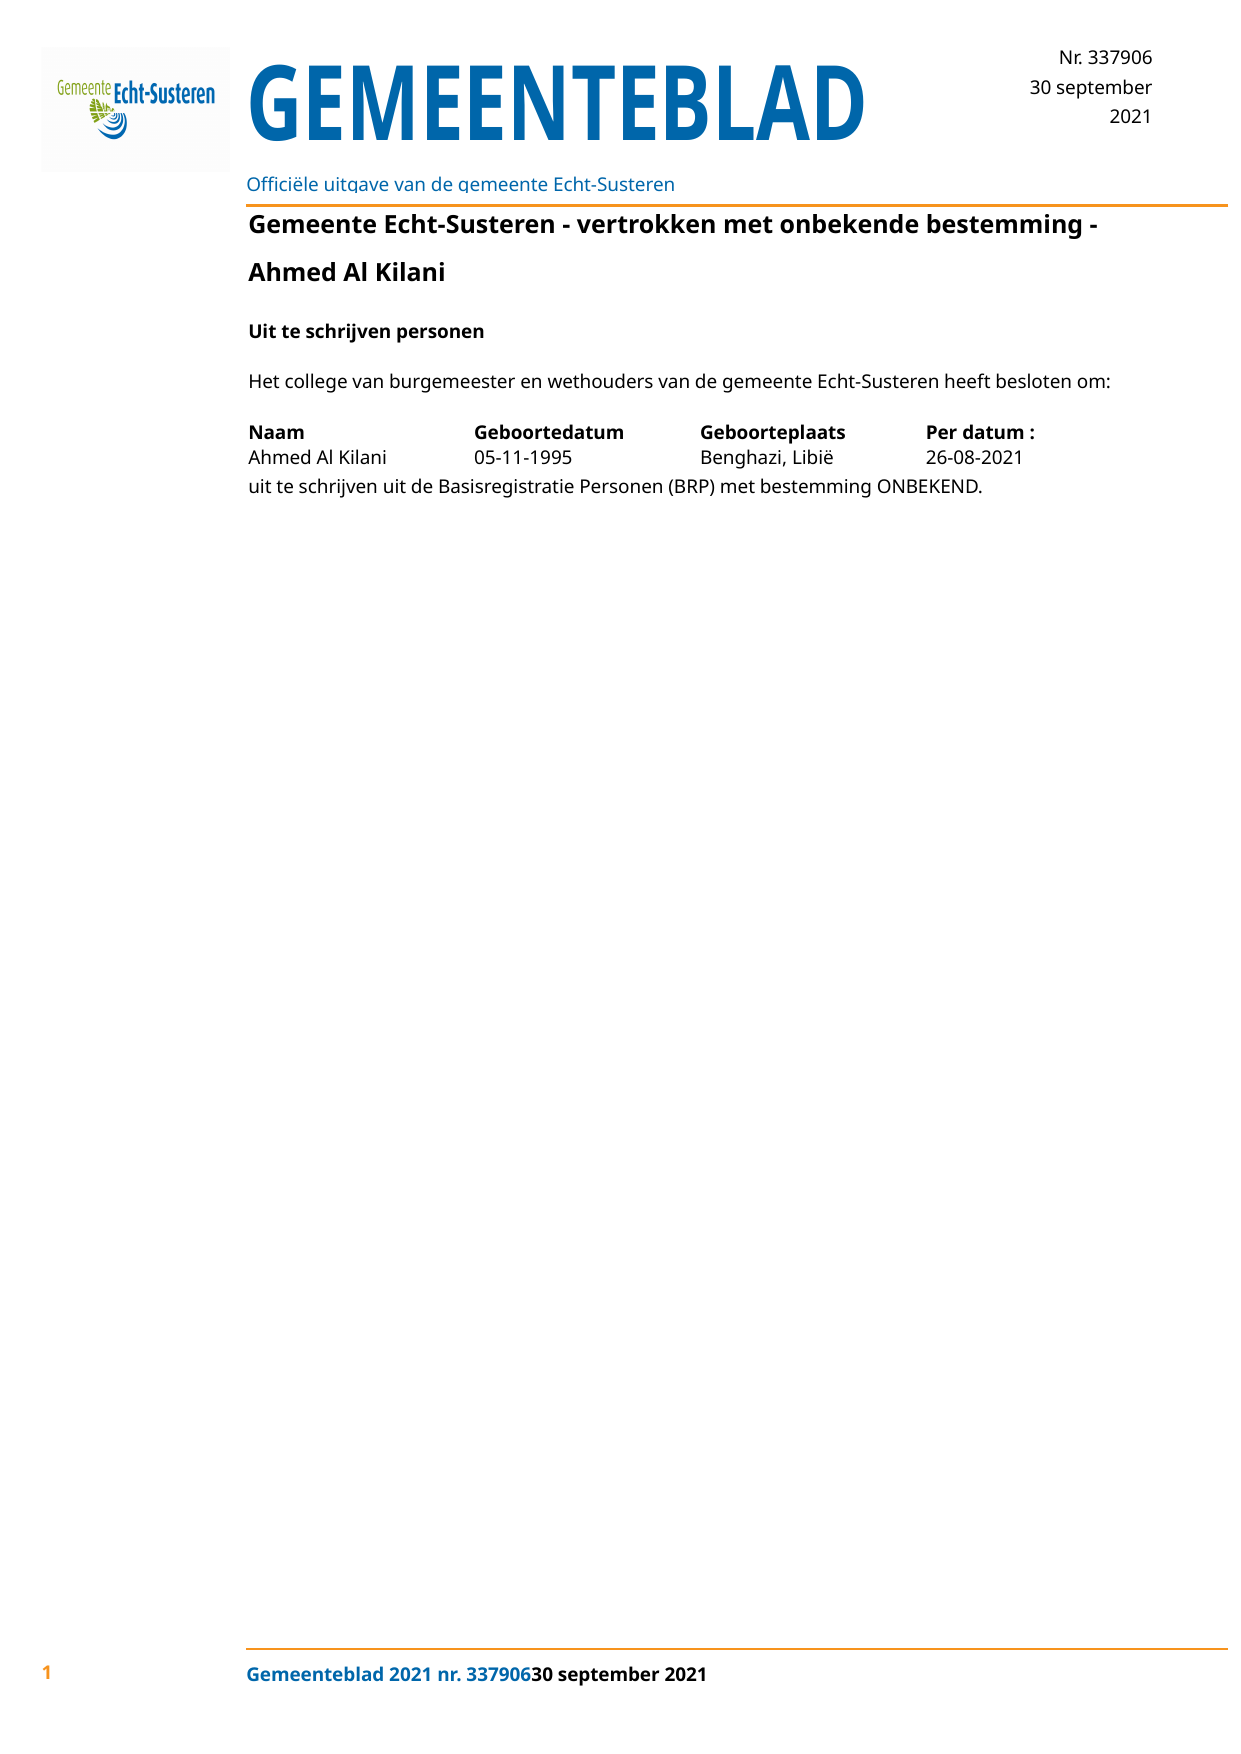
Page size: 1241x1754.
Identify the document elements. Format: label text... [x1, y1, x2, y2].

text Het college van burgemeester en wethouders van de gemeente Echt-Susteren heeft besloten om: [248, 368, 1152, 394]
table_cell 26-08-2021 [926, 445, 1152, 470]
table_header Geboorteplaats [700, 419, 926, 444]
text uit te schrijven uit de Basisregistratie Personen (BRP) met bestemming ONBEKEND. [248, 473, 1152, 499]
table_header Geboortedatum [474, 419, 700, 444]
text Gemeente Echt-Susteren - vertrokken met onbekende bestemming - Ahmed Al Kilani [248, 207, 1152, 288]
picture [41, 47, 231, 172]
table_cell Ahmed Al Kilani [248, 445, 474, 470]
table_header Per datum : [926, 419, 1152, 444]
table_cell Benghazi, Libië [700, 445, 926, 470]
table_header Naam [248, 419, 474, 444]
text Uit te schrijven personen [248, 318, 1152, 344]
table_cell 05-11-1995 [474, 445, 700, 470]
